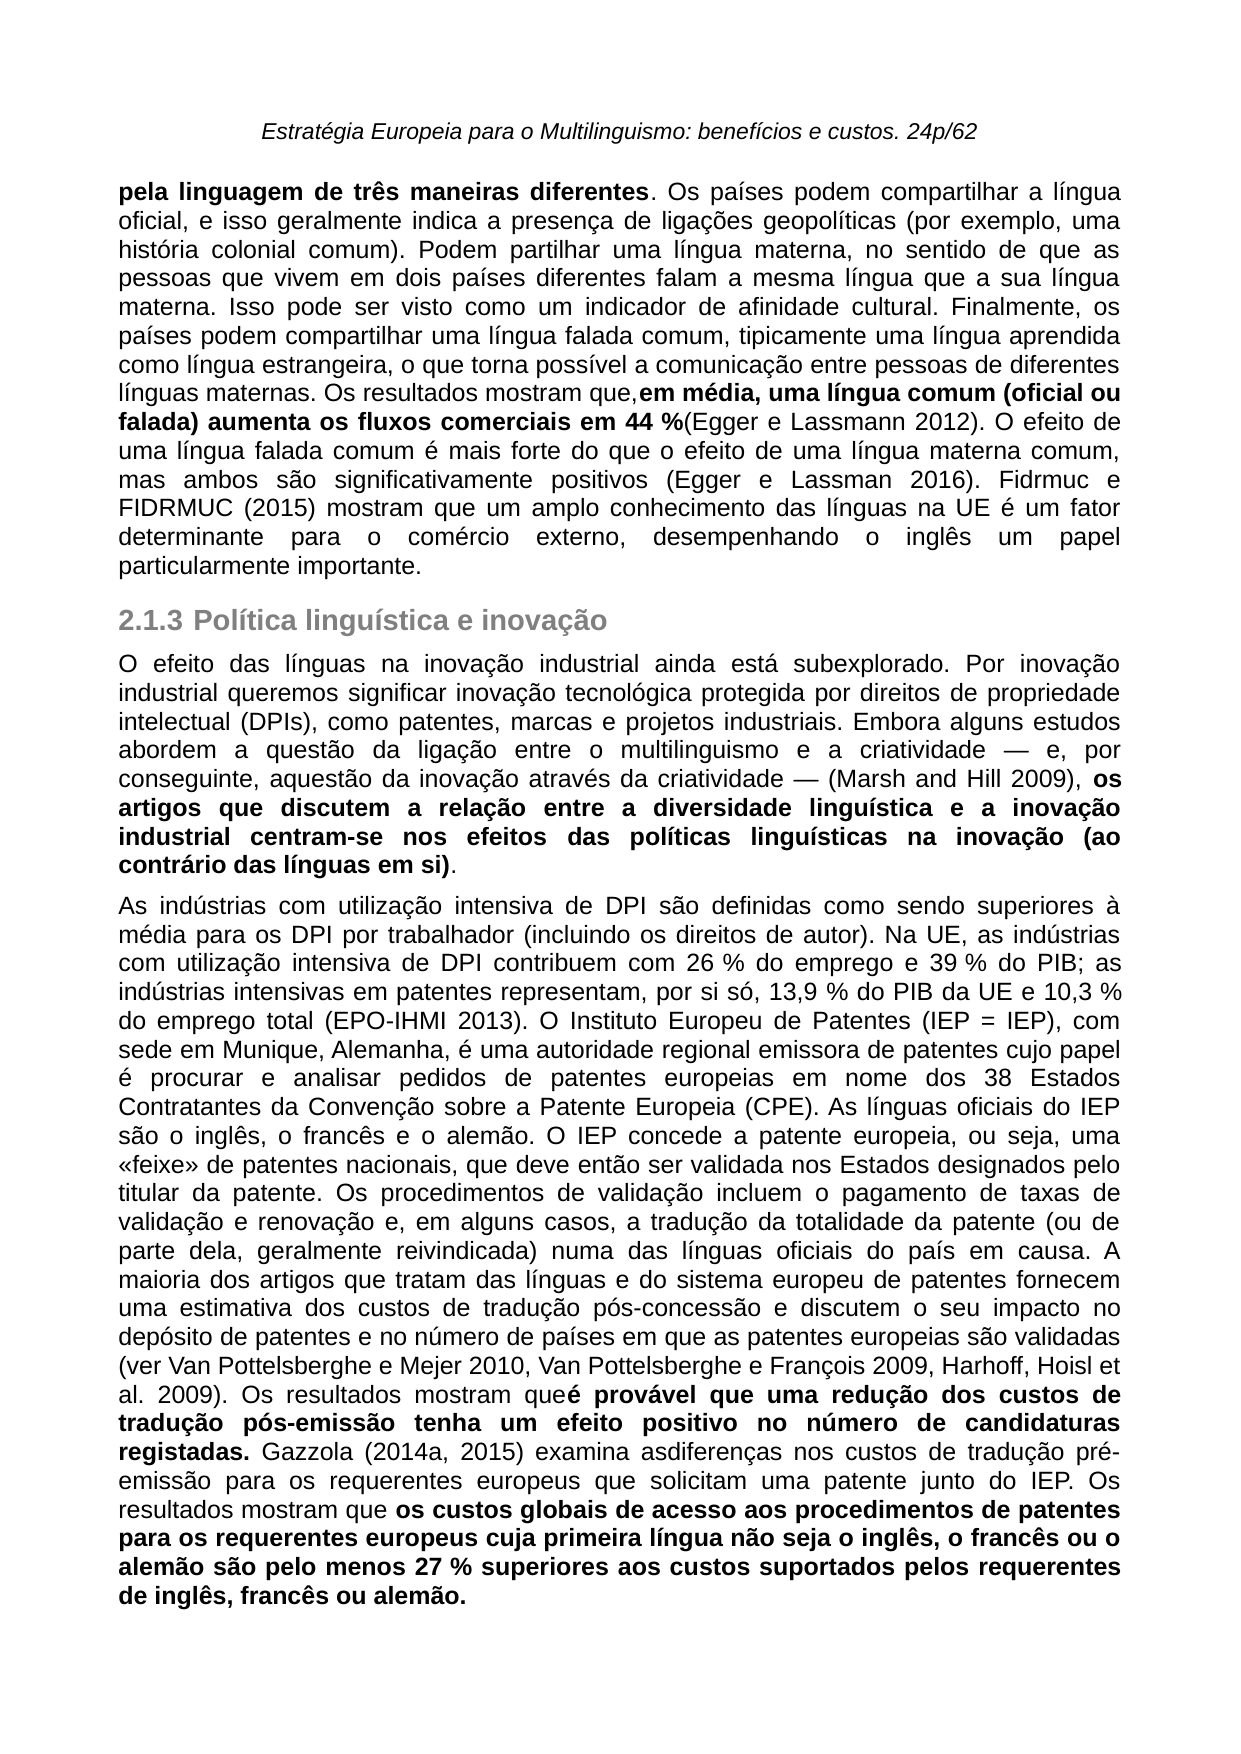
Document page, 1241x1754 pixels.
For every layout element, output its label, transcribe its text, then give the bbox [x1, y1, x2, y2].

text O efeito das línguas na inovação industrial ainda está subexplorado. Por inovação industrial queremos significar inovação tecnológica protegida por direitos de propriedade intelectual (DPIs), como patentes, marcas e projetos industriais. Embora alguns estudos abordem a questão da ligação entre o multilinguismo e a criatividade — e, por conseguinte, aquestão da inovação através da criatividade — (Marsh and Hill 2009), os artigos que discutem a relação entre a diversidade linguística e a inovação industrial centram-se nos efeitos das políticas linguísticas na inovação (ao contrário das línguas em si). [118, 649, 1122, 879]
text As indústrias com utilização intensiva de DPI são definidas como sendo superiores à média para os DPI por trabalhador (incluindo os direitos de autor). Na UE, as indústrias com utilização intensiva de DPI contribuem com 26 % do emprego e 39 % do PIB; as indústrias intensivas em patentes representam, por si só, 13,9 % do PIB da UE e 10,3 % do emprego total (EPO-IHMI 2013). O Instituto Europeu de Patentes (IEP = IEP), com sede em Munique, Alemanha, é uma autoridade regional emissora de patentes cujo papel é procurar e analisar pedidos de patentes europeias em nome dos 38 Estados Contratantes da Convenção sobre a Patente Europeia (CPE). As línguas oficiais do IEP são o inglês, o francês e o alemão. O IEP concede a patente europeia, ou seja, uma «feixe» de patentes nacionais, que deve então ser validada nos Estados designados pelo titular da patente. Os procedimentos de validação incluem o pagamento de taxas de validação e renovação e, em alguns casos, a tradução da totalidade da patente (ou de parte dela, geralmente reivindicada) numa das línguas oficiais do país em causa. A maioria dos artigos que tratam das línguas e do sistema europeu de patentes fornecem uma estimativa dos custos de tradução pós-concessão e discutem o seu impacto no depósito de patentes e no número de países em que as patentes europeias são validadas (ver Van Pottelsberghe e Mejer 2010, Van Pottelsberghe e François 2009, Harhoff, Hoisl et al. 2009). Os resultados mostram queé provável que uma redução dos custos de tradução pós-emissão tenha um efeito positivo no número de candidaturas registadas. Gazzola (2014a, 2015) examina asdiferenças nos custos de tradução pré-emissão para os requerentes europeus que solicitam uma patente junto do IEP. Os resultados mostram que os custos globais de acesso aos procedimentos de patentes para os requerentes europeus cuja primeira língua não seja o inglês, o francês ou o alemão são pelo menos 27 % superiores aos custos suportados pelos requerentes de inglês, francês ou alemão. [118, 891, 1122, 1610]
subtitle Política linguística e inovação [118, 603, 1122, 637]
text pela linguagem de três maneiras diferentes. Os países podem compartilhar a língua oficial, e isso geralmente indica a presença de ligações geopolíticas (por exemplo, uma história colonial comum). Podem partilhar uma língua materna, no sentido de que as pessoas que vivem em dois países diferentes falam a mesma língua que a sua língua materna. Isso pode ser visto como um indicador de afinidade cultural. Finalmente, os países podem compartilhar uma língua falada comum, tipicamente uma língua aprendida como língua estrangeira, o que torna possível a comunicação entre pessoas de diferentes línguas maternas. Os resultados mostram que,em média, uma língua comum (oficial ou falada) aumenta os fluxos comerciais em 44 %(Egger e Lassmann 2012). O efeito de uma língua falada comum é mais forte do que o efeito de uma língua materna comum, mas ambos são significativamente positivos (Egger e Lassman 2016). Fidrmuc e FIDRMUC (2015) mostram que um amplo conhecimento das línguas na UE é um fator determinante para o comércio externo, desempenhando o inglês um papel particularmente importante. [118, 177, 1122, 579]
